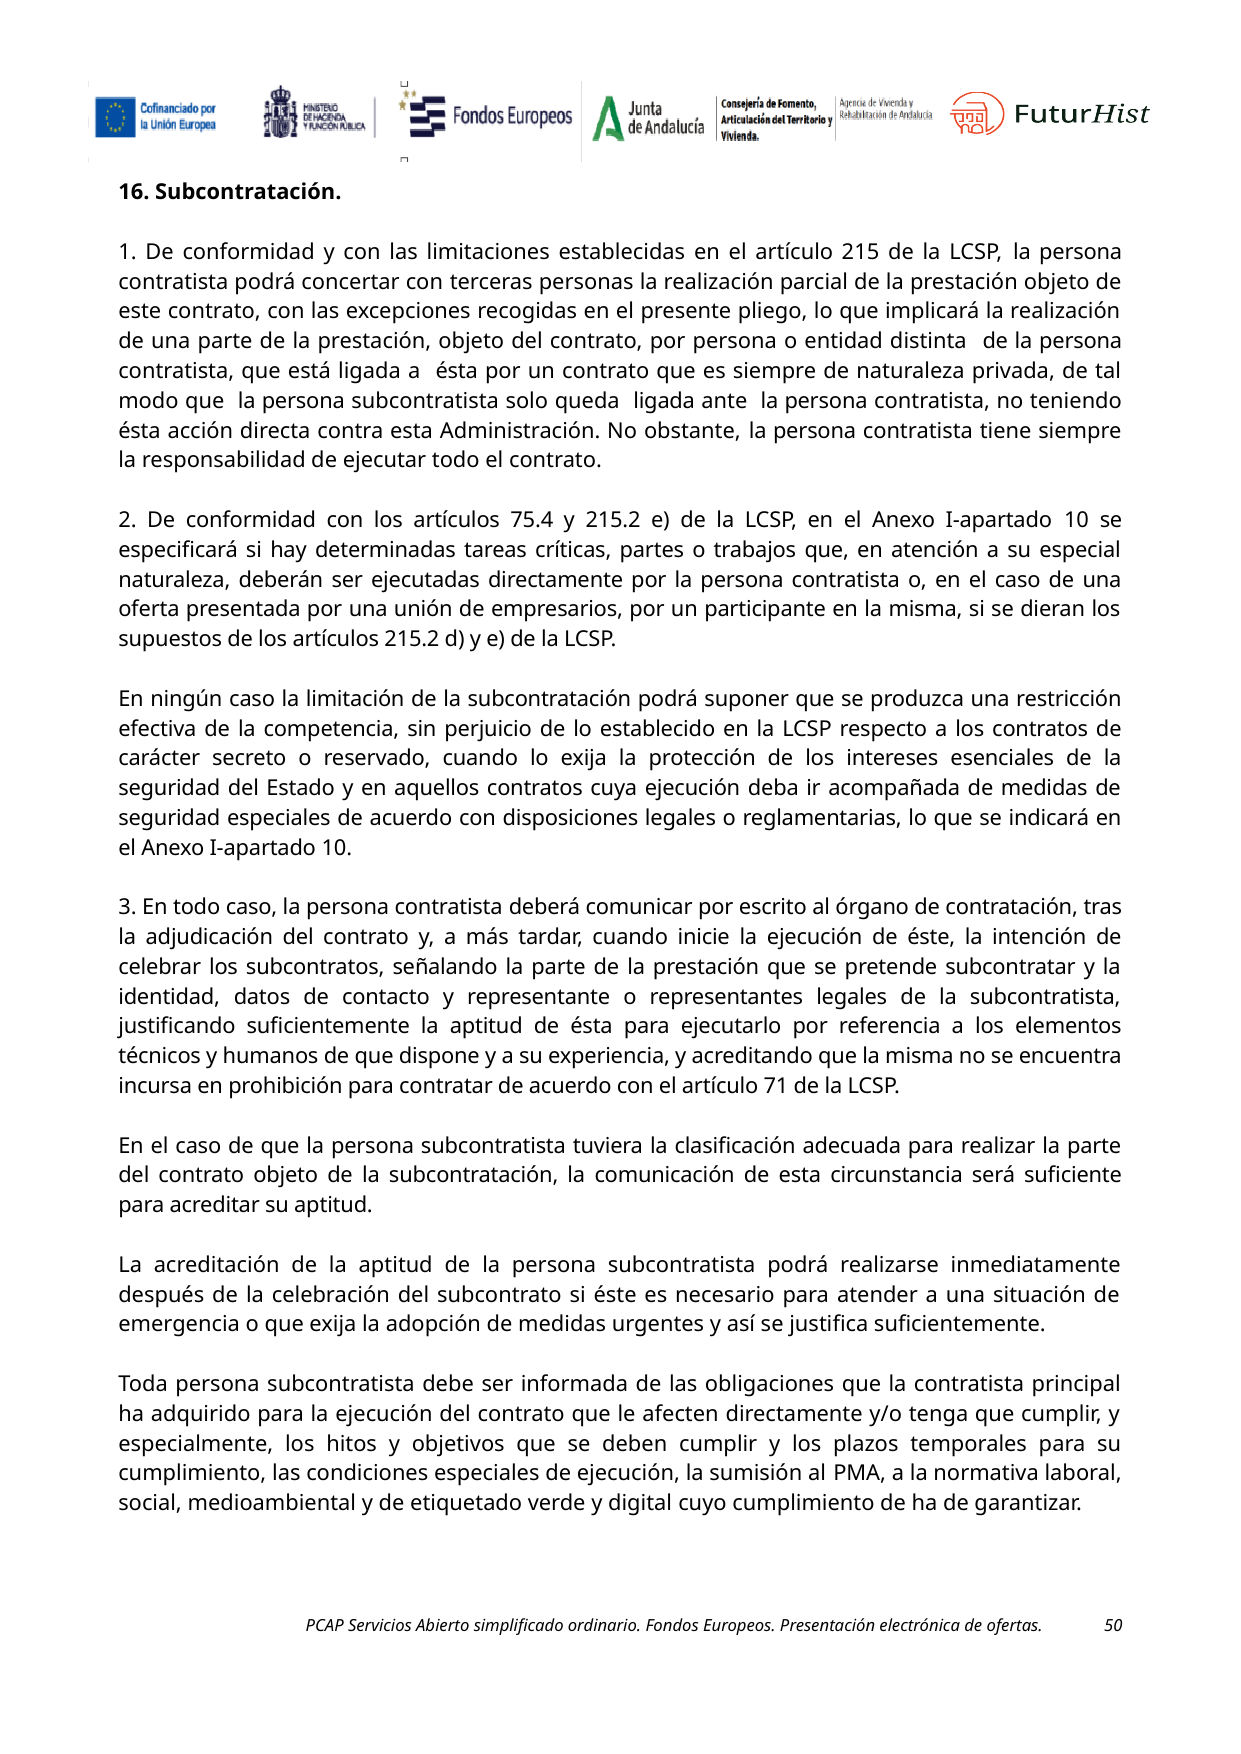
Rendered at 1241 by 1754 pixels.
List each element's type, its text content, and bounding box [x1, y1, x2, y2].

picture [949, 92, 1150, 135]
subtitle 16. Subcontratación. [118, 176, 1122, 206]
text Toda persona subcontratista debe ser informada de las obligaciones que la contratista principal ha adquirido para la ejecución del contrato que le afecten directamente y/o tenga que cumplir, y especialmente, los hitos y objetivos que se deben cumplir y los plazos temporales para su cumplimiento, las condiciones especiales de ejecución, la sumisión al PMA, a la normativa laboral, social, medioambiental y de etiquetado verde y digital cuyo cumplimiento de ha de garantizar. [118, 1368, 1122, 1517]
text En ningún caso la limitación de la subcontratación podrá suponer que se produzca una restricción efectiva de la competencia, sin perjuicio de lo establecido en la LCSP respecto a los contratos de carácter secreto o reservado, cuando lo exija la protección de los intereses esenciales de la seguridad del Estado y en aquellos contratos cuya ejecución deba ir acompañada de medidas de seguridad especiales de acuerdo con disposiciones legales o reglamentarias, lo que se indicará en el Anexo I-apartado 10. [118, 683, 1122, 862]
text La acreditación de la aptitud de la persona subcontratista podrá realizarse inmediatamente después de la celebración del subcontrato si éste es necesario para atender a una situación de emergencia o que exija la adopción de medidas urgentes y así se justifica suficientemente. [118, 1249, 1122, 1338]
text 2. De conformidad con los artículos 75.4 y 215.2 e) de la LCSP, en el Anexo I-apartado 10 se especificará si hay determinadas tareas críticas, partes o trabajos que, en atención a su especial naturaleza, deberán ser ejecutadas directamente por la persona contratista o, en el caso de una oferta presentada por una unión de empresarios, por un participante en la misma, si se dieran los supuestos de los artículos 215.2 d) y e) de la LCSP. [118, 504, 1122, 653]
text En el caso de que la persona subcontratista tuviera la clasificación adecuada para realizar la parte del contrato objeto de la subcontratación, la comunicación de esta circunstancia será suficiente para acreditar su aptitud. [118, 1130, 1122, 1219]
text 1. De conformidad y con las limitaciones establecidas en el artículo 215 de la LCSP, la persona contratista podrá concertar con terceras personas la realización parcial de la prestación objeto de este contrato, con las excepciones recogidas en el presente pliego, lo que implicará la realización de una parte de la prestación, objeto del contrato, por persona o entidad distinta de la persona contratista, que está ligada a ésta por un contrato que es siempre de naturaleza privada, de tal modo que la persona subcontratista solo queda ligada ante la persona contratista, no teniendo ésta acción directa contra esta Administración. No obstante, la persona contratista tiene siempre la responsabilidad de ejecutar todo el contrato. [118, 236, 1122, 474]
text 3. En todo caso, la persona contratista deberá comunicar por escrito al órgano de contratación, tras la adjudicación del contrato y, a más tardar, cuando inicie la ejecución de éste, la intención de celebrar los subcontratos, señalando la parte de la prestación que se pretende subcontratar y la identidad, datos de contacto y representante o representantes legales de la subcontratista, justificando suficientemente la aptitud de ésta para ejecutarlo por referencia a los elementos técnicos y humanos de que dispone y a su experiencia, y acreditando que la misma no se encuentra incursa en prohibición para contratar de acuerdo con el artículo 71 de la LCSP. [118, 891, 1122, 1100]
picture [88, 79, 943, 162]
